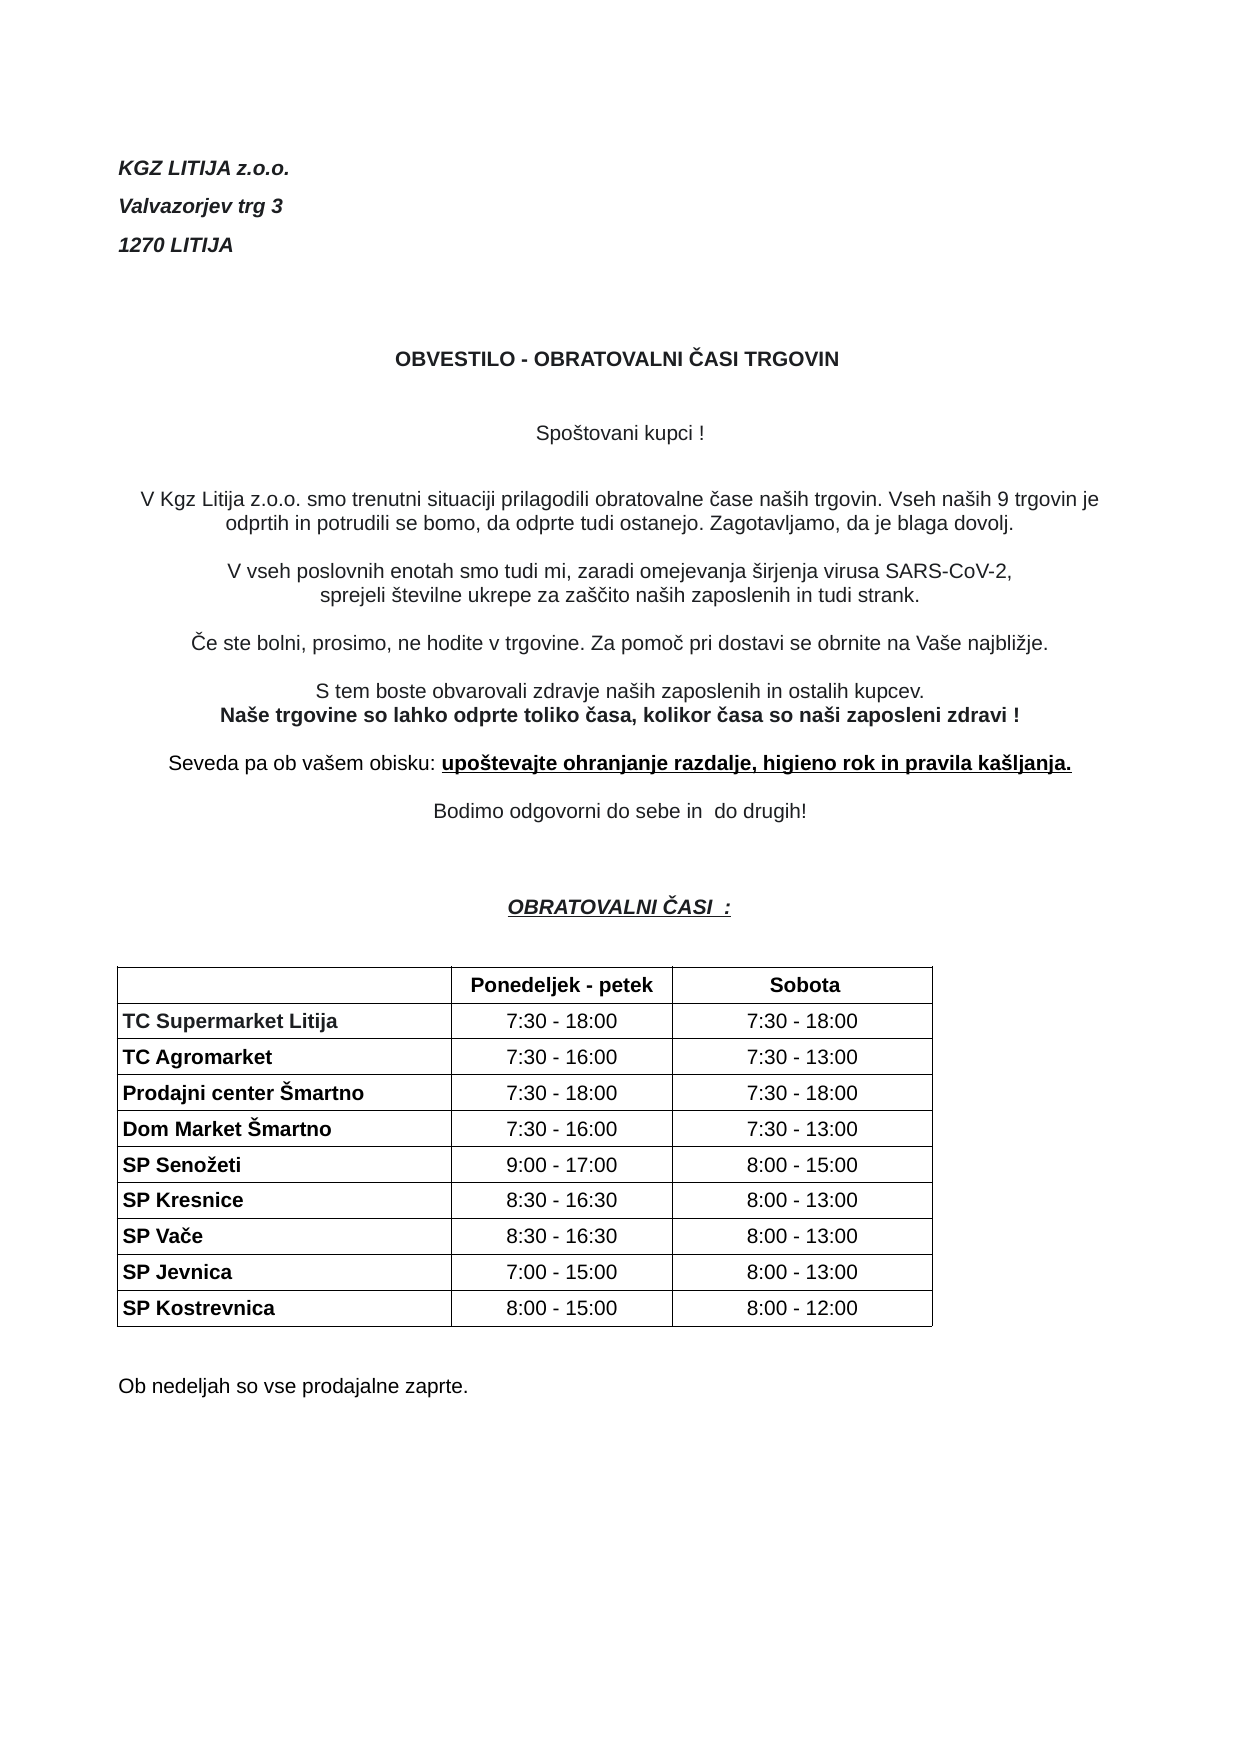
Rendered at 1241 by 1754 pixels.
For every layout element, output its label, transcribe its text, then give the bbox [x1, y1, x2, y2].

table_cell 9:00 - 17:00 [452, 1147, 672, 1182]
table_cell SP Vače [118, 1219, 451, 1254]
text S tem boste obvarovali zdravje naših zaposlenih in ostalih kupcev. [118, 655, 1122, 703]
table_cell Prodajni center Šmartno [118, 1075, 451, 1110]
table_cell 8:00 - 13:00 [673, 1183, 932, 1218]
table_cell 8:00 - 15:00 [452, 1291, 672, 1326]
text Valvazorjev trg 3 [118, 194, 1122, 218]
text 1270 LITIJA [118, 232, 1122, 256]
table_cell 7:30 - 13:00 [673, 1039, 932, 1074]
text sprejeli številne ukrepe za zaščito naših zaposlenih in tudi strank. [118, 583, 1122, 607]
table_header [118, 968, 451, 1002]
table_cell SP Kostrevnica [118, 1291, 451, 1326]
table_cell 7:30 - 18:00 [452, 1075, 672, 1110]
text OBRATOVALNI ČASI : [118, 894, 1122, 918]
table_cell SP Jevnica [118, 1255, 451, 1290]
text Če ste bolni, prosimo, ne hodite v trgovine. Za pomoč pri dostavi se obrnite na Vaše najbližje. [118, 607, 1122, 655]
text KGZ LITIJA z.o.o. [118, 156, 1122, 180]
text V vseh poslovnih enotah smo tudi mi, zaradi omejevanja širjenja virusa SARS-CoV-2, [118, 559, 1122, 583]
table_cell 8:00 - 15:00 [673, 1147, 932, 1182]
table_cell 7:00 - 15:00 [452, 1255, 672, 1290]
text Bodimo odgovorni do sebe in do drugih! [118, 799, 1122, 871]
table_cell 8:30 - 16:30 [452, 1183, 672, 1218]
table_cell 7:30 - 18:00 [673, 1075, 932, 1110]
text Naše trgovine so lahko odprte toliko časa, kolikor časa so naši zaposleni zdravi ! [118, 703, 1122, 727]
table_header Ponedeljek - petek [452, 968, 672, 1002]
table_cell 7:30 - 16:00 [452, 1039, 672, 1074]
table_cell Dom Market Šmartno [118, 1111, 451, 1146]
table_cell 8:00 - 12:00 [673, 1291, 932, 1326]
table_header Sobota [673, 968, 932, 1002]
text V Kgz Litija z.o.o. smo trenutni situaciji prilagodili obratovalne čase naših trgovin. Vseh naših 9 trgovin je odprtih in potrudili se bomo, da odprte tudi ostanejo. Zagotavljamo, da je blaga dovolj. [118, 487, 1122, 559]
table_cell 8:00 - 13:00 [673, 1255, 932, 1290]
table_cell SP Kresnice [118, 1183, 451, 1218]
text Ob nedeljah so vse prodajalne zaprte. [118, 1374, 1122, 1398]
text Spoštovani kupci ! [118, 420, 1122, 473]
table_cell 7:30 - 18:00 [452, 1004, 672, 1038]
table_cell 8:00 - 13:00 [673, 1219, 932, 1254]
table_cell 7:30 - 16:00 [452, 1111, 672, 1146]
table_cell 7:30 - 18:00 [673, 1004, 932, 1038]
table_cell TC Agromarket [118, 1039, 451, 1074]
text Seveda pa ob vašem obisku: upoštevajte ohranjanje razdalje, higieno rok in pravila kašljanja. [118, 751, 1122, 775]
table_cell 7:30 - 13:00 [673, 1111, 932, 1146]
table_cell TC Supermarket Litija [118, 1004, 451, 1038]
table_cell 8:30 - 16:30 [452, 1219, 672, 1254]
text OBVESTILO - OBRATOVALNI ČASI TRGOVIN [118, 347, 1122, 405]
table_cell SP Senožeti [118, 1147, 451, 1182]
